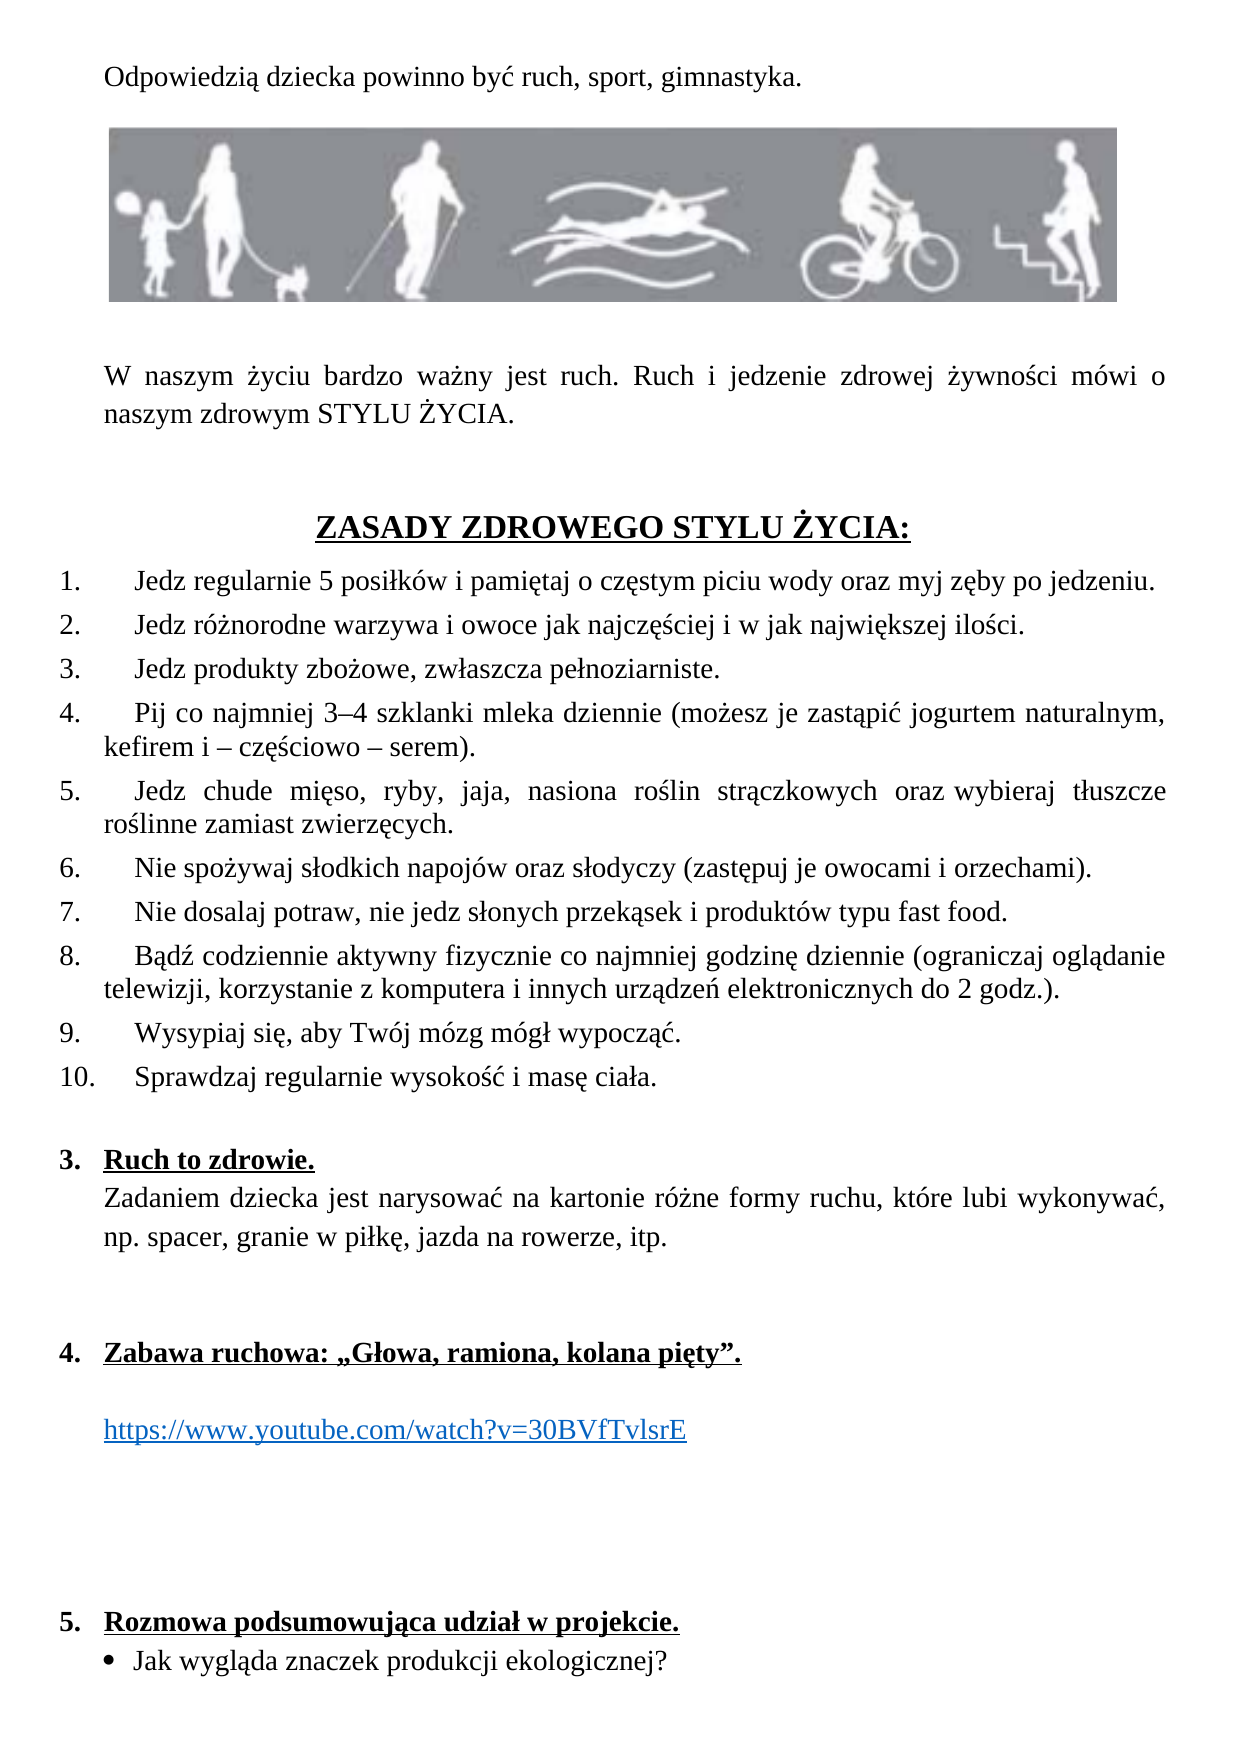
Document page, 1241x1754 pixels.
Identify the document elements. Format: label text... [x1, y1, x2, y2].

subtitle ZASADY ZDROWEGO STYLU ŻYCIA: [59, 508, 1167, 546]
list Bądź codziennie aktywny fizycznie co najmniej godzinę dziennie (ograniczaj oglądanie telewizji, korzystanie z komputera i innych urządzeń elektronicznych do 2 godz.). [59, 938, 1167, 1005]
list Pij co najmniej 3–4 szklanki mleka dziennie (możesz je zastąpić jogurtem naturalnym, kefirem i – częściowo – serem). [59, 695, 1167, 762]
list Nie dosalaj potraw, nie jedz słonych przekąsek i produktów typu fast food. [59, 894, 1167, 928]
list Jedz produkty zbożowe, zwłaszcza pełnoziarniste. [59, 651, 1167, 685]
subtitle Zabawa ruchowa: „Głowa, ramiona, kolana pięty”. [59, 1335, 1167, 1368]
subtitle Jak wygląda znaczek produkcji ekologicznej? [103, 1643, 1167, 1677]
subtitle Zadaniem dziecka jest narysować na kartonie różne formy ruchu, które lubi wykonywać, np. spacer, granie w piłkę, jazda na rowerze, itp. [103, 1181, 1167, 1253]
list Nie spożywaj słodkich napojów oraz słodyczy (zastępuj je owocami i orzechami). [59, 850, 1167, 884]
list Jedz różnorodne warzywa i owoce jak najczęściej i w jak największej ilości. [59, 607, 1167, 641]
text Odpowiedzią dziecka powinno być ruch, sport, gimnastyka. [59, 59, 1167, 93]
list Jedz chude mięso, ryby, jaja, nasiona roślin strączkowych oraz wybieraj tłuszcze roślinne zamiast zwierzęcych. [59, 773, 1167, 840]
subtitle W naszym życiu bardzo ważny jest ruch. Ruch i jedzenie zdrowej żywności mówi o naszym zdrowym STYLU ŻYCIA. [103, 358, 1167, 430]
subtitle Ruch to zdrowie. [59, 1142, 1167, 1176]
list Jedz regularnie 5 posiłków i pamiętaj o częstym piciu wody oraz myj zęby po jedzeniu. [59, 563, 1167, 597]
picture [108, 127, 1117, 302]
subtitle Rozmowa podsumowująca udział w projekcie. [59, 1604, 1167, 1638]
list Wysypiaj się, aby Twój mózg mógł wypocząć. [59, 1016, 1167, 1049]
subtitle https://www.youtube.com/watch?v=30BVfTvlsrE [103, 1412, 1167, 1445]
list Sprawdzaj regularnie wysokość i masę ciała. [59, 1059, 1167, 1093]
